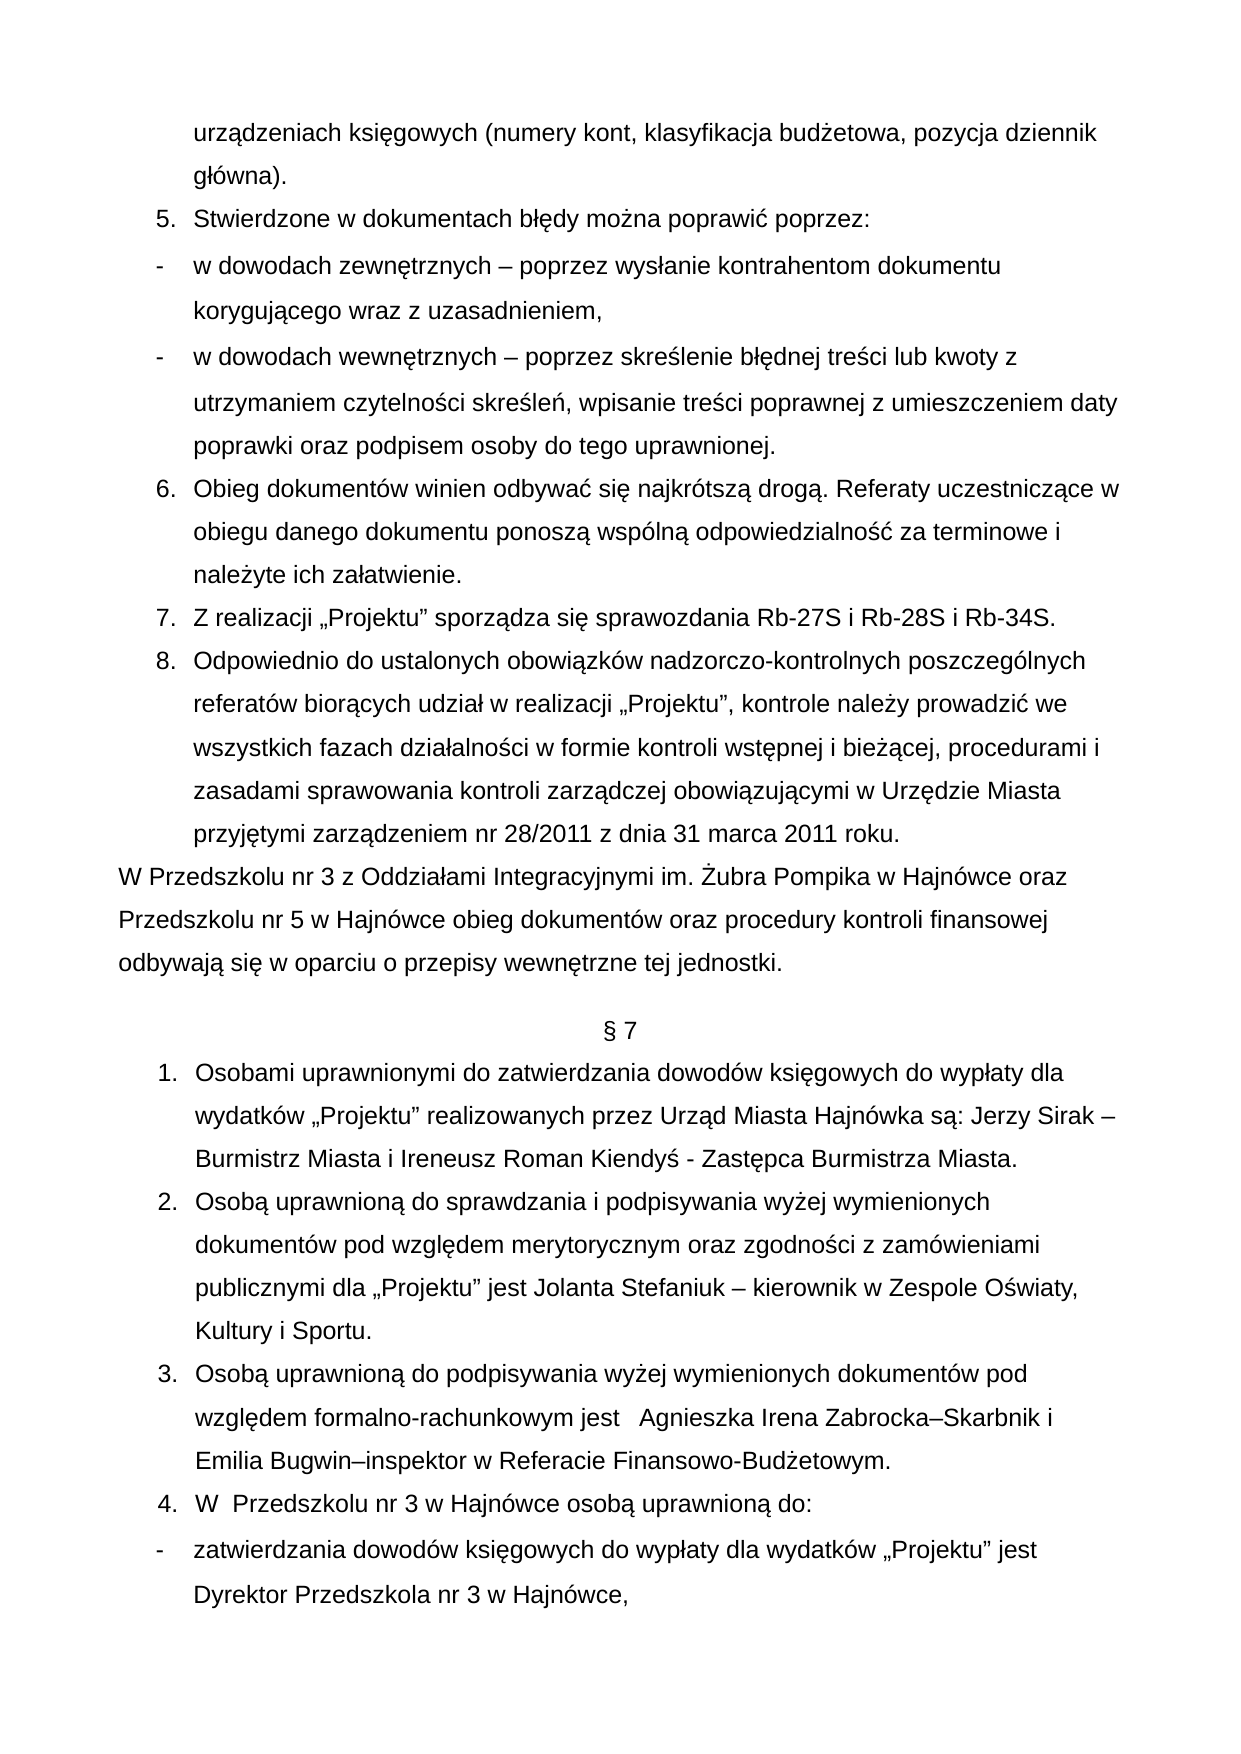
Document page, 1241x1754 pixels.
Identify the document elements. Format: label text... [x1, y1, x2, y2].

list zatwierdzania dowodów księgowych do wypłaty dla wydatków „Projektu” jest Dyrektor Przedszkola nr 3 w Hajnówce, [156, 1532, 1122, 1609]
list Odpowiednio do ustalonych obowiązków nadzorczo-kontrolnych poszczególnych referatów biorących udział w realizacji „Projektu”, kontrole należy prowadzić we wszystkich fazach działalności w formie kontroli wstępnej i bieżącej, procedurami i zasadami sprawowania kontroli zarządczej obowiązującymi w Urzędzie Miasta przyjętymi zarządzeniem nr 28/2011 z dnia 31 marca 2011 roku. [156, 646, 1122, 847]
list Stwierdzone w dokumentach błędy można poprawić poprzez: [156, 204, 1122, 233]
text W Przedszkolu nr 3 z Oddziałami Integracyjnymi im. Żubra Pompika w Hajnówce oraz Przedszkolu nr 5 w Hajnówce obieg dokumentów oraz procedury kontroli finansowej odbywają się w oparciu o przepisy wewnętrzne tej jednostki. [118, 862, 1122, 977]
list urządzeniach księgowych (numery kont, klasyfikacja budżetowa, pozycja dziennik główna). [156, 118, 1122, 190]
subtitle § 7 [118, 1016, 1122, 1045]
list w dowodach wewnętrznych – poprzez skreślenie błędnej treści lub kwoty z utrzymaniem czytelności skreśleń, wpisanie treści poprawnej z umieszczeniem daty poprawki oraz podpisem osoby do tego uprawnionej. [156, 339, 1122, 459]
list W Przedszkolu nr 3 w Hajnówce osobą uprawnioną do: [157, 1489, 1122, 1517]
list Osobami uprawnionymi do zatwierdzania dowodów księgowych do wypłaty dla wydatków „Projektu” realizowanych przez Urząd Miasta Hajnówka są: Jerzy Sirak – Burmistrz Miasta i Ireneusz Roman Kiendyś - Zastępca Burmistrza Miasta. [157, 1057, 1122, 1172]
list Osobą uprawnioną do sprawdzania i podpisywania wyżej wymienionych dokumentów pod względem merytorycznym oraz zgodności z zamówieniami publicznymi dla „Projektu” jest Jolanta Stefaniuk – kierownik w Zespole Oświaty, Kultury i Sportu. [157, 1187, 1122, 1345]
list Z realizacji „Projektu” sporządza się sprawozdania Rb-27S i Rb-28S i Rb-34S. [156, 603, 1122, 632]
list w dowodach zewnętrznych – poprzez wysłanie kontrahentom dokumentu korygującego wraz z uzasadnieniem, [156, 247, 1122, 325]
list Obieg dokumentów winien odbywać się najkrótszą drogą. Referaty uczestniczące w obiegu danego dokumentu ponoszą wspólną odpowiedzialność za terminowe i należyte ich załatwienie. [156, 474, 1122, 589]
list Osobą uprawnioną do podpisywania wyżej wymienionych dokumentów pod względem formalno-rachunkowym jest Agnieszka Irena Zabrocka–Skarbnik i Emilia Bugwin–inspektor w Referacie Finansowo-Budżetowym. [157, 1359, 1122, 1474]
